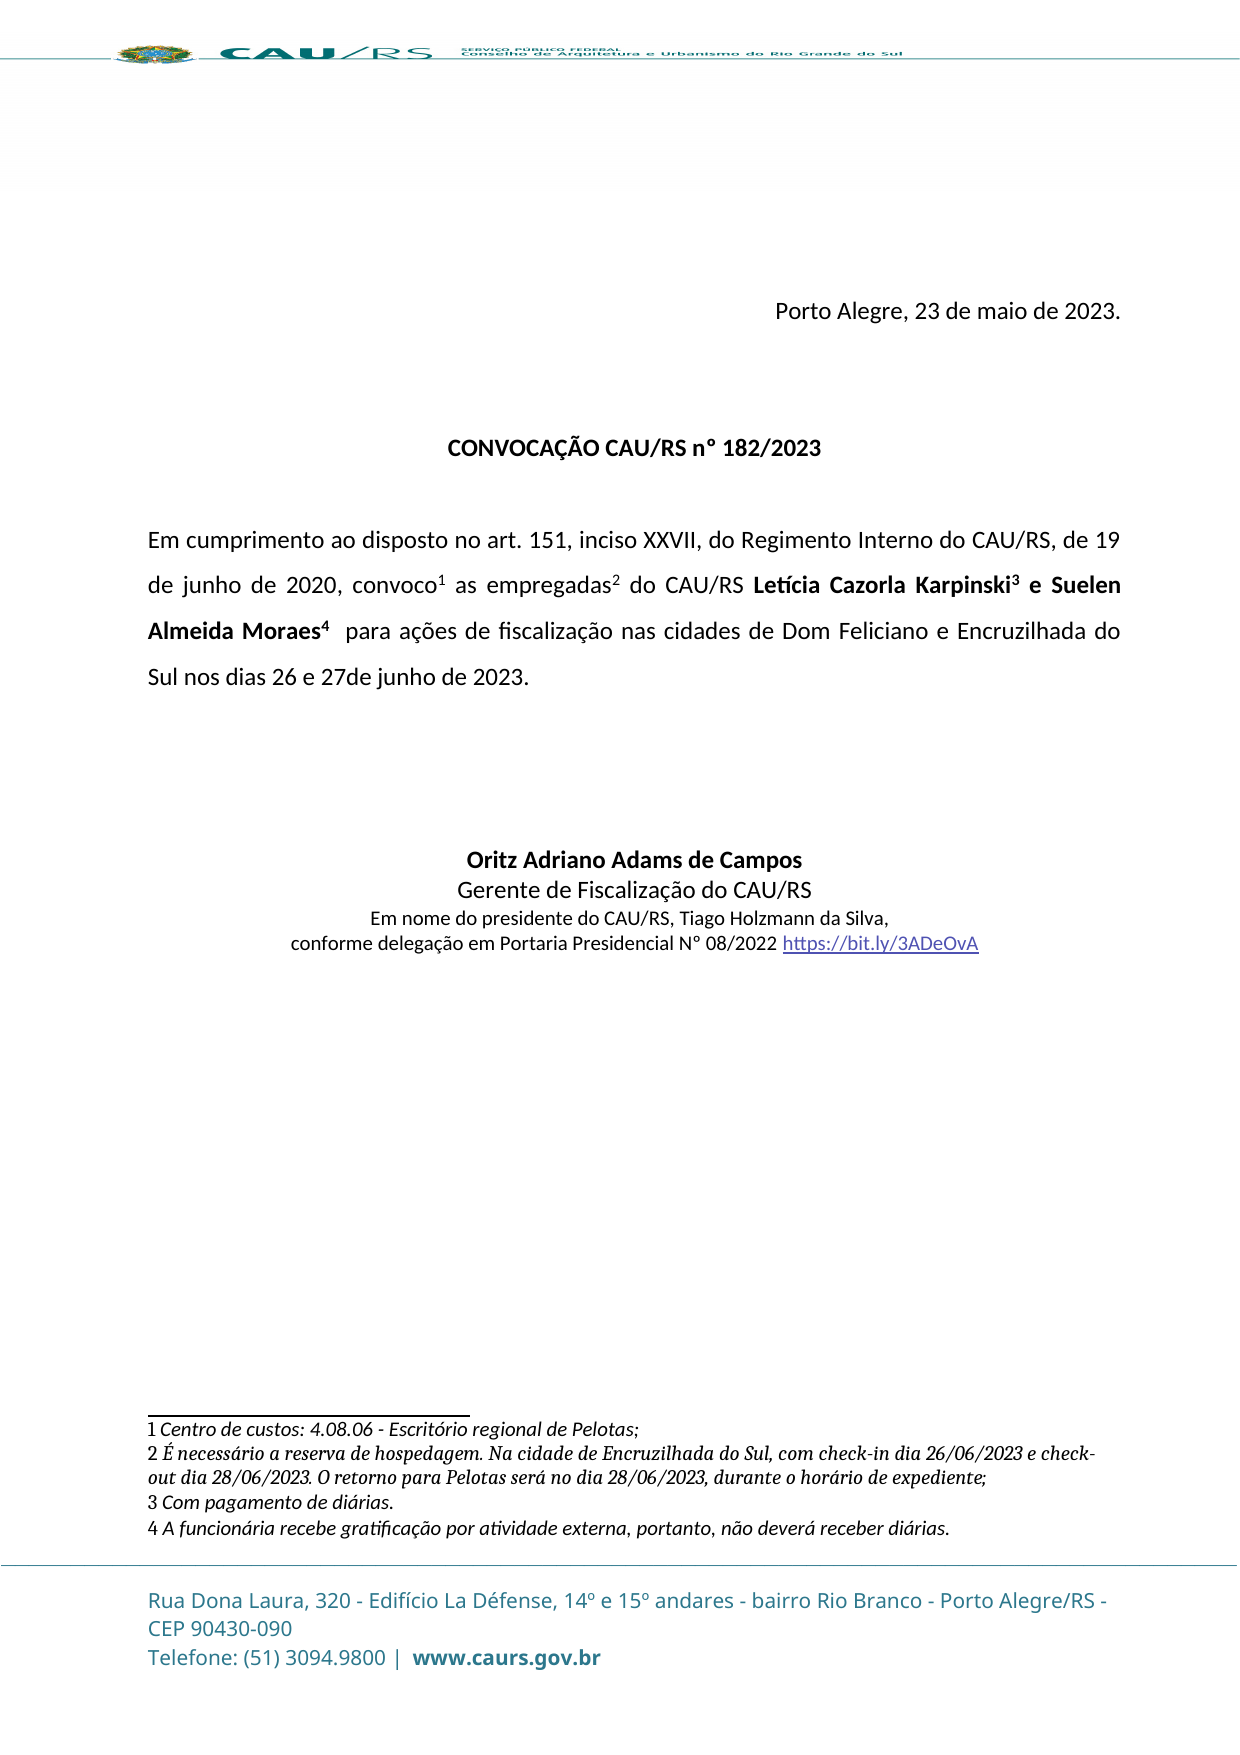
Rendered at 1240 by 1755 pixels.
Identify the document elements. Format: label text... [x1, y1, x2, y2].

text CONVOCAÇÃO CAU/RS nº 182/2023 [148, 432, 1121, 463]
text Centro de custos: 4.08.06 - Escritório regional de Pelotas; [148, 1416, 1121, 1442]
text É necessário a reserva de hospedagem. Na cidade de Encruzilhada do Sul, com check-in dia 26/06/2023 e check-out dia 28/06/2023. O retorno para Pelotas será no dia 28/06/2023, durante o horário de expediente; [148, 1442, 1121, 1489]
text Em nome do presidente do CAU/RS, Tiago Holzmann da Silva, conforme delegação em Portaria Presidencial Nº 08/2022 https://bit.ly/3ADeOvA [148, 905, 1121, 956]
text Em cumprimento ao disposto no art. 151, inciso XXVII, do Regimento Interno do CAU/RS, de 19 de junho de 2020, convoco as empregadas do CAU/RS Letícia Cazorla Karpinski e Suelen Almeida Moraes para ações de fiscalização nas cidades de Dom Feliciano e Encruzilhada do Sul nos dias 26 e 27de junho de 2023. [148, 524, 1121, 692]
text Gerente de Fiscalização do CAU/RS [148, 874, 1121, 905]
text Porto Alegre, 23 de maio de 2023. [148, 295, 1121, 326]
text Oritz Adriano Adams de Campos [148, 844, 1121, 874]
text Com pagamento de diárias. [148, 1489, 1121, 1515]
text A funcionária recebe gratificação por atividade externa, portanto, não deverá receber diárias. [148, 1515, 1121, 1540]
